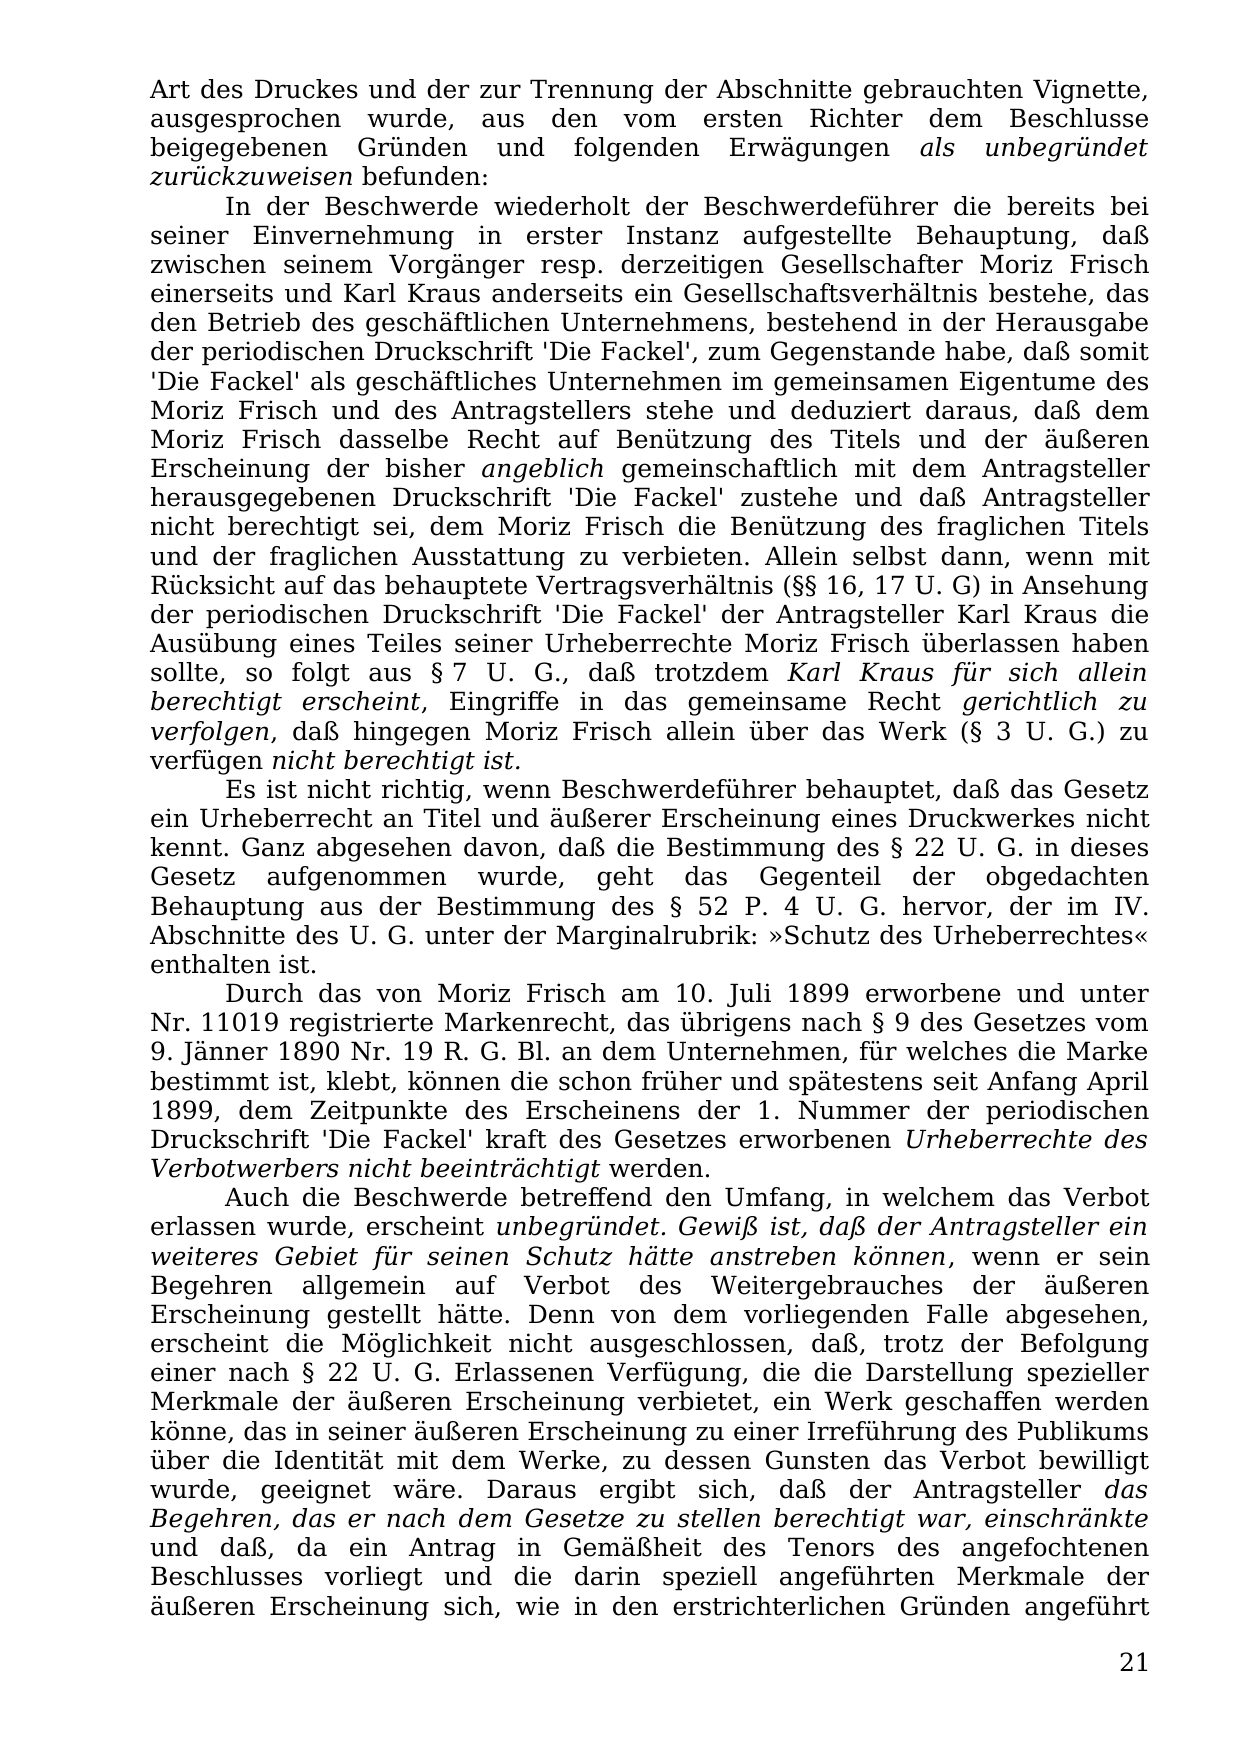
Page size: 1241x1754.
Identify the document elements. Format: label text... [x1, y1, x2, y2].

text Art des Druckes und der zur Trennung der Abschnitte gebrauchten Vignette, ausgesprochen wurde, aus den vom ersten Richter dem Beschlusse beigegebenen Gründen und folgenden Erwägungen als unbegründet zurückzuweisen befunden: [150, 75, 1151, 192]
text Auch die Beschwerde betreffend den Umfang, in welchem das Verbot erlassen wurde, erscheint unbegründet. Gewiß ist, daß der Antragsteller ein weiteres Gebiet für seinen Schutz hätte anstreben können, wenn er sein Begehren allgemein auf Verbot des Weitergebrauches der äußeren Erscheinung gestellt hätte. Denn von dem vorliegenden Falle abgesehen, erscheint die Möglichkeit nicht ausgeschlossen, daß, trotz der Befolgung einer nach § 22 U. G. Erlassenen Verfügung, die die Darstellung spezieller Merkmale der äußeren Erscheinung verbietet, ein Werk geschaffen werden könne, das in seiner äußeren Erscheinung zu einer Irreführung des Publikums über die Identität mit dem Werke, zu dessen Gunsten das Verbot bewilligt wurde, geeignet wäre. Daraus ergibt sich, daß der Antragsteller das Begehren, das er nach dem Gesetze zu stellen berechtigt war, einschränkte und daß, da ein Antrag in Gemäßheit des Tenors des angefochtenen Beschlusses vorliegt und die darin speziell angeführten Merkmale der äußeren Erscheinung sich, wie in den erstrichterlichen Gründen angeführt [150, 1183, 1151, 1621]
text Durch das von Moriz Frisch am 10. Juli 1899 erworbene und unter Nr. 11019 registrierte Markenrecht, das übrigens nach § 9 des Gesetzes vom 9. Jänner 1890 Nr. 19 R. G. Bl. an dem Unternehmen, für welches die Marke bestimmt ist, klebt, können die schon früher und spätestens seit Anfang April 1899, dem Zeitpunkte des Erscheinens der 1. Nummer der periodischen Druckschrift 'Die Fackel' kraft des Gesetzes erworbenen Urheberrechte des Verbotwerbers nicht beeinträchtigt werden. [150, 979, 1151, 1183]
text Es ist nicht richtig, wenn Beschwerdeführer behauptet, daß das Gesetz ein Urheberrecht an Titel und äußerer Erscheinung eines Druckwerkes nicht kennt. Ganz abgesehen davon, daß die Bestimmung des § 22 U. G. in dieses Gesetz aufgenommen wurde, geht das Gegenteil der obgedachten Behauptung aus der Bestimmung des § 52 P. 4 U. G. hervor, der im IV. Abschnitte des U. G. unter der Marginalrubrik: »Schutz des Urheberrechtes« enthalten ist. [150, 775, 1151, 979]
text In der Beschwerde wiederholt der Beschwerdeführer die bereits bei seiner Einvernehmung in erster Instanz aufgestellte Behauptung, daß zwischen seinem Vorgänger resp. derzeitigen Gesellschafter Moriz Frisch einerseits und Karl Kraus anderseits ein Gesellschaftsverhältnis bestehe, das den Betrieb des geschäftlichen Unternehmens, bestehend in der Herausgabe der periodischen Druckschrift 'Die Fackel', zum Gegenstande habe, daß somit 'Die Fackel' als geschäftliches Unternehmen im gemeinsamen Eigentume des Moriz Frisch und des Antragstellers stehe und deduziert daraus, daß dem Moriz Frisch dasselbe Recht auf Benützung des Titels und der äußeren Erscheinung der bisher angeblich gemeinschaftlich mit dem Antragsteller herausgegebenen Druckschrift 'Die Fackel' zustehe und daß Antragsteller nicht berechtigt sei, dem Moriz Frisch die Benützung des fraglichen Titels und der fraglichen Ausstattung zu verbieten. Allein selbst dann, wenn mit Rücksicht auf das behauptete Vertragsverhältnis (§§ 16, 17 U. G) in Ansehung der periodischen Druckschrift 'Die Fackel' der Antragsteller Karl Kraus die Ausübung eines Teiles seiner Urheberrechte Moriz Frisch überlassen haben sollte, so folgt aus § 7 U. G., daß trotzdem Karl Kraus für sich allein berechtigt erscheint, Eingriffe in das gemeinsame Recht gerichtlich zu verfolgen, daß hingegen Moriz Frisch allein über das Werk (§ 3 U. G.) zu verfügen nicht berechtigt ist. [150, 192, 1151, 775]
